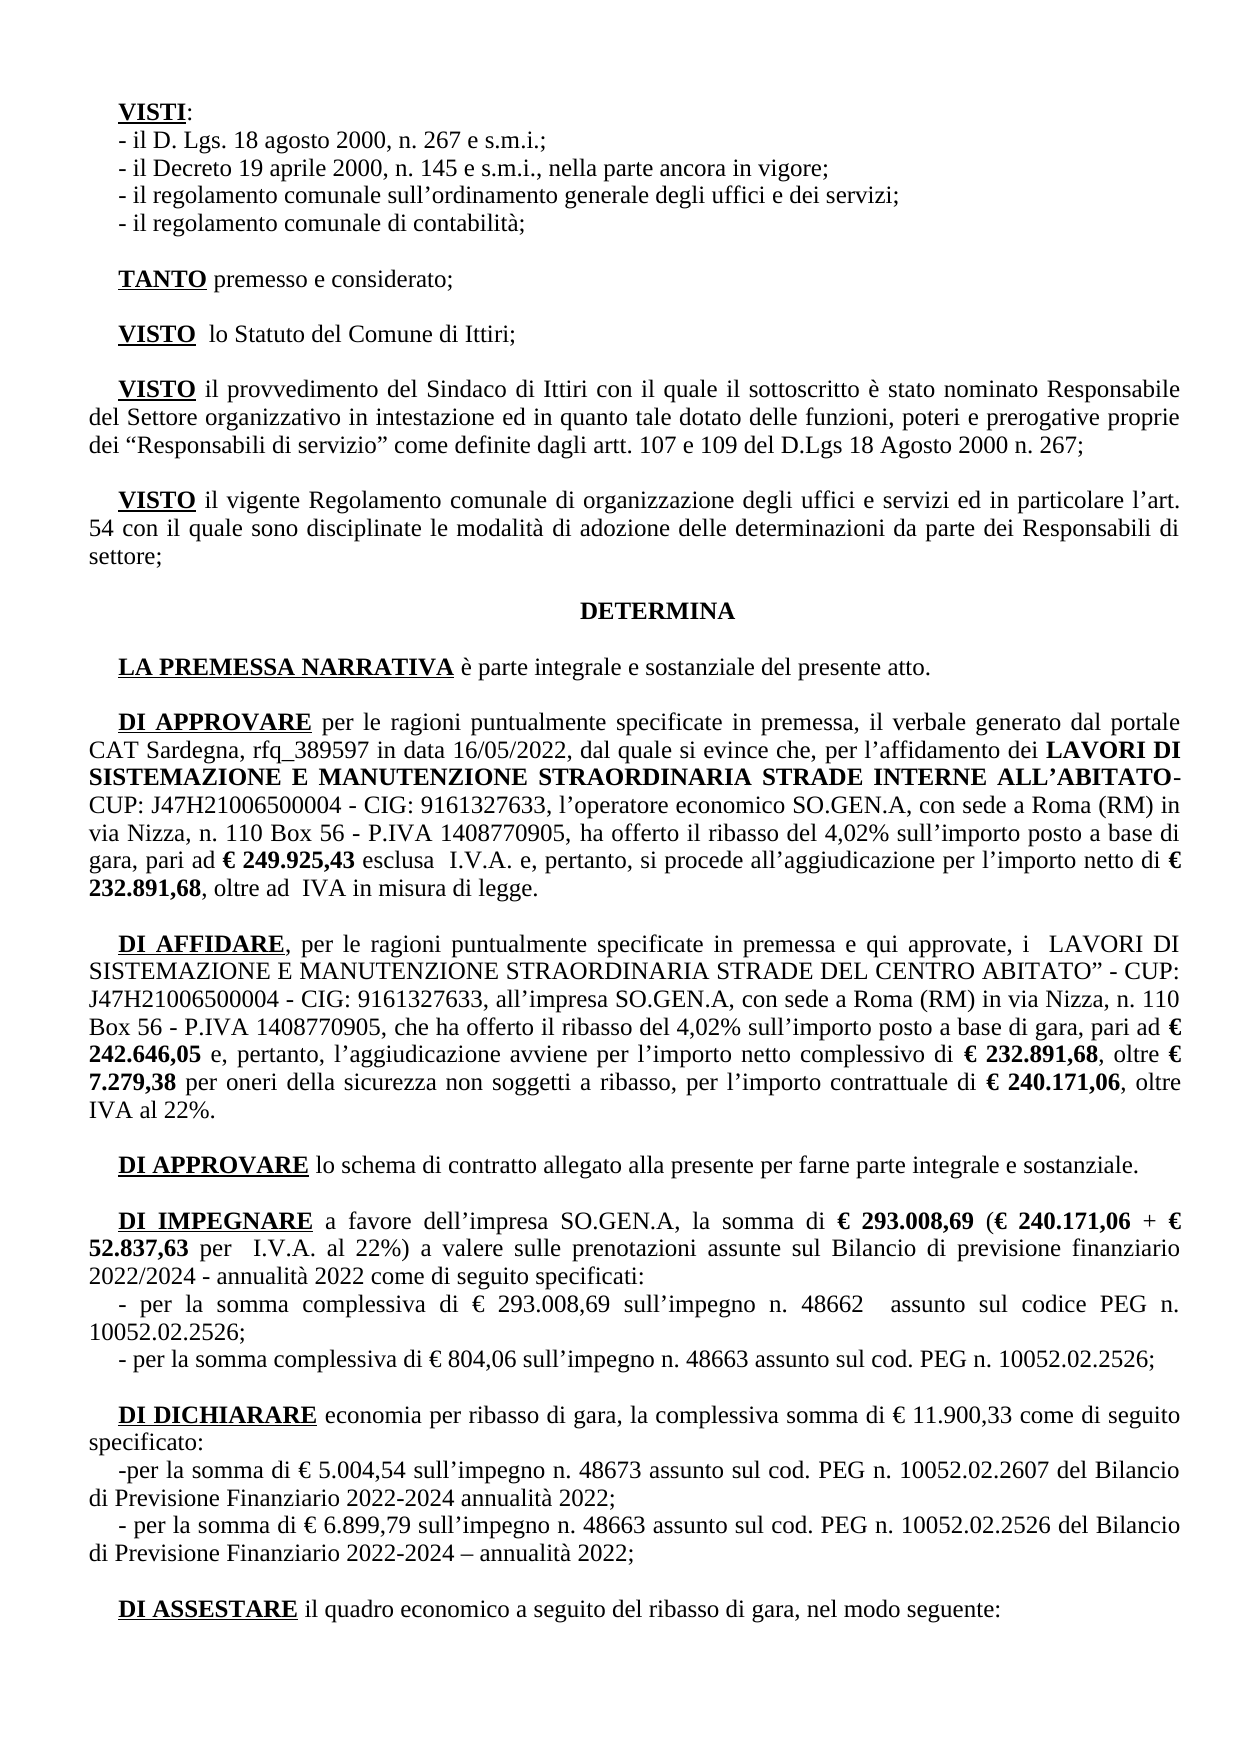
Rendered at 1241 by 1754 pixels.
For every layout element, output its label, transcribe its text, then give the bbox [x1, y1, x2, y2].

text DI AFFIDARE, per le ragioni puntualmente specificate in premessa e qui approvate, i LAVORI DI SISTEMAZIONE E MANUTENZIONE STRAORDINARIA STRADE DEL CENTRO ABITATO” - CUP: J47H21006500004 - CIG: 9161327633, all’impresa SO.GEN.A, con sede a Roma (RM) in via Nizza, n. 110 Box 56 - P.IVA 1408770905, che ha offerto il ribasso del 4,02% sull’importo posto a base di gara, pari ad € 242.646,05 e, pertanto, l’aggiudicazione avviene per l’importo netto complessivo di € 232.891,68, oltre € 7.279,38 per oneri della sicurezza non soggetti a ribasso, per l’importo contrattuale di € 240.171,06, oltre IVA al 22%. [89, 930, 1181, 1124]
text - il D. Lgs. 18 agosto 2000, n. 267 e s.m.i.; [89, 126, 1181, 154]
text - per la somma complessiva di € 804,06 sull’impegno n. 48663 assunto sul cod. PEG n. 10052.02.2526; [89, 1345, 1181, 1373]
text VISTI: [89, 98, 1181, 126]
text VISTO il provvedimento del Sindaco di Ittiri con il quale il sottoscritto è stato nominato Responsabile del Settore organizzativo in intestazione ed in quanto tale dotato delle funzioni, poteri e prerogative proprie dei “Responsabili di servizio” come definite dagli artt. 107 e 109 del D.Lgs 18 Agosto 2000 n. 267; [89, 376, 1181, 459]
text LA PREMESSA NARRATIVA è parte integrale e sostanziale del presente atto. [89, 653, 1181, 680]
text - il Decreto 19 aprile 2000, n. 145 e s.m.i., nella parte ancora in vigore; [89, 154, 1181, 182]
text DI DICHIARARE economia per ribasso di gara, la complessiva somma di € 11.900,33 come di seguito specificato: [89, 1401, 1181, 1456]
text - per la somma di € 6.899,79 sull’impegno n. 48663 assunto sul cod. PEG n. 10052.02.2526 del Bilancio di Previsione Finanziario 2022-2024 – annualità 2022; [89, 1512, 1181, 1567]
text - il regolamento comunale di contabilità; [89, 209, 1181, 237]
text DI APPROVARE lo schema di contratto allegato alla presente per farne parte integrale e sostanziale. [89, 1151, 1181, 1179]
text DI IMPEGNARE a favore dell’impresa SO.GEN.A, la somma di € 293.008,69 (€ 240.171,06 + € 52.837,63 per I.V.A. al 22%) a valere sulle prenotazioni assunte sul Bilancio di previsione finanziario 2022/2024 - annualità 2022 come di seguito specificati: [89, 1207, 1181, 1290]
text - per la somma complessiva di € 293.008,69 sull’impegno n. 48662 assunto sul codice PEG n. 10052.02.2526; [89, 1290, 1181, 1345]
text VISTO il vigente Regolamento comunale di organizzazione degli uffici e servizi ed in particolare l’art. 54 con il quale sono disciplinate le modalità di adozione delle determinazioni da parte dei Responsabili di settore; [89, 486, 1181, 569]
text DI APPROVARE per le ragioni puntualmente specificate in premessa, il verbale generato dal portale CAT Sardegna, rfq_389597 in data 16/05/2022, dal quale si evince che, per l’affidamento dei LAVORI DI SISTEMAZIONE E MANUTENZIONE STRAORDINARIA STRADE INTERNE ALL’ABITATO- CUP: J47H21006500004 - CIG: 9161327633, l’operatore economico SO.GEN.A, con sede a Roma (RM) in via Nizza, n. 110 Box 56 - P.IVA 1408770905, ha offerto il ribasso del 4,02% sull’importo posto a base di gara, pari ad € 249.925,43 esclusa I.V.A. e, pertanto, si procede all’aggiudicazione per l’importo netto di € 232.891,68, oltre ad IVA in misura di legge. [89, 708, 1181, 902]
text TANTO premesso e considerato; [89, 265, 1181, 292]
text VISTO lo Statuto del Comune di Ittiri; [89, 320, 1181, 348]
text -per la somma di € 5.004,54 sull’impegno n. 48673 assunto sul cod. PEG n. 10052.02.2607 del Bilancio di Previsione Finanziario 2022-2024 annualità 2022; [89, 1456, 1181, 1512]
text DETERMINA [89, 597, 1181, 625]
text DI ASSESTARE il quadro economico a seguito del ribasso di gara, nel modo seguente: [89, 1595, 1181, 1622]
text - il regolamento comunale sull’ordinamento generale degli uffici e dei servizi; [89, 182, 1181, 209]
